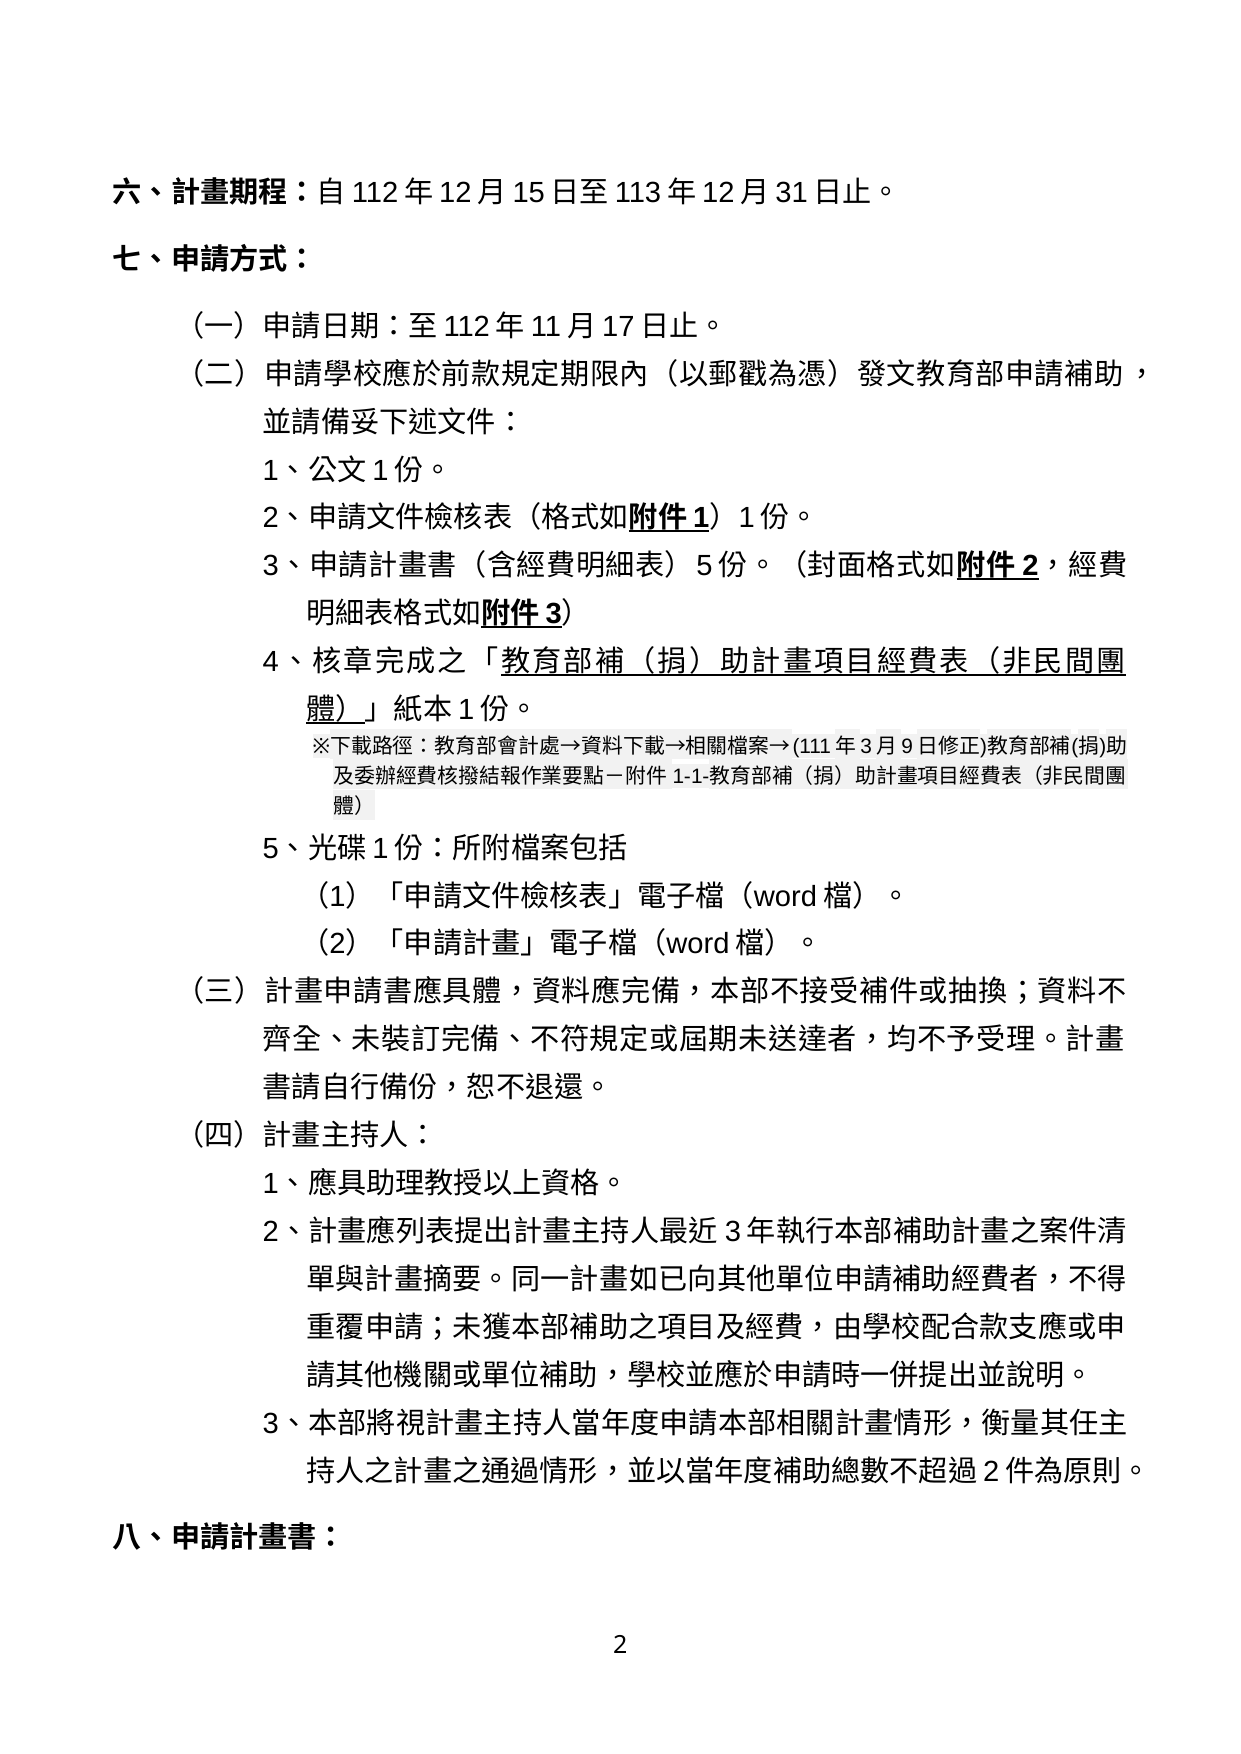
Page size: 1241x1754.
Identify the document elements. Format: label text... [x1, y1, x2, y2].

text 八、申請計畫書： [112, 1509, 1128, 1557]
text 2、申請文件檢核表（格式如附件1）1份。 [262, 489, 1128, 537]
text 2、計畫應列表提出計畫主持人最近3年執行本部補助計畫之案件清單與計畫摘要。同一計畫如已向其他單位申請補助經費者，不得重覆申請；未獲本部補助之項目及經費，由學校配合款支應或申請其他機關或單位補助，學校並應於申請時一併提出並說明。 [262, 1203, 1128, 1395]
text （二）申請學校應於前款規定期限內（以郵戳為憑）發文教育部申請補助，並請備妥下述文件： [175, 346, 1128, 442]
text 1、公文1份。 [262, 442, 1128, 489]
text 六、計畫期程：自112年12月15日至113年12月31日止。 [112, 164, 1128, 212]
text （一）申請日期：至112年11月17日止。 [175, 298, 1128, 346]
text （四）計畫主持人： [175, 1107, 1128, 1155]
text （1）「申請文件檢核表」電子檔（word檔）。 [300, 868, 1128, 916]
text （2）「申請計畫」電子檔（word檔）。 [300, 916, 1128, 963]
text 4、核章完成之「教育部補（捐）助計畫項目經費表（非民間團體）」紙本1份。 [262, 633, 1128, 729]
text （三）計畫申請書應具體，資料應完備，本部不接受補件或抽換；資料不齊全、未裝訂完備、不符規定或屆期未送達者，均不予受理。計畫書請自行備份，恕不退還。 [175, 963, 1128, 1107]
text 3、本部將視計畫主持人當年度申請本部相關計畫情形，衡量其任主持人之計畫之通過情形，並以當年度補助總數不超過2件為原則。 [262, 1395, 1128, 1491]
text 5、光碟1份：所附檔案包括 [262, 820, 1128, 868]
text 七、申請方式： [112, 231, 1128, 279]
text 1、應具助理教授以上資格。 [262, 1155, 1128, 1203]
text ※下載路徑：教育部會計處→資料下載→相關檔案→(111年3月9日修正)教育部補(捐)助及委辦經費核撥結報作業要點－附件1-1-教育部補（捐）助計畫項目經費表（非民間團體） [312, 729, 1128, 820]
text 3、申請計畫書（含經費明細表）5份。（封面格式如附件2，經費明細表格式如附件3） [262, 537, 1128, 633]
